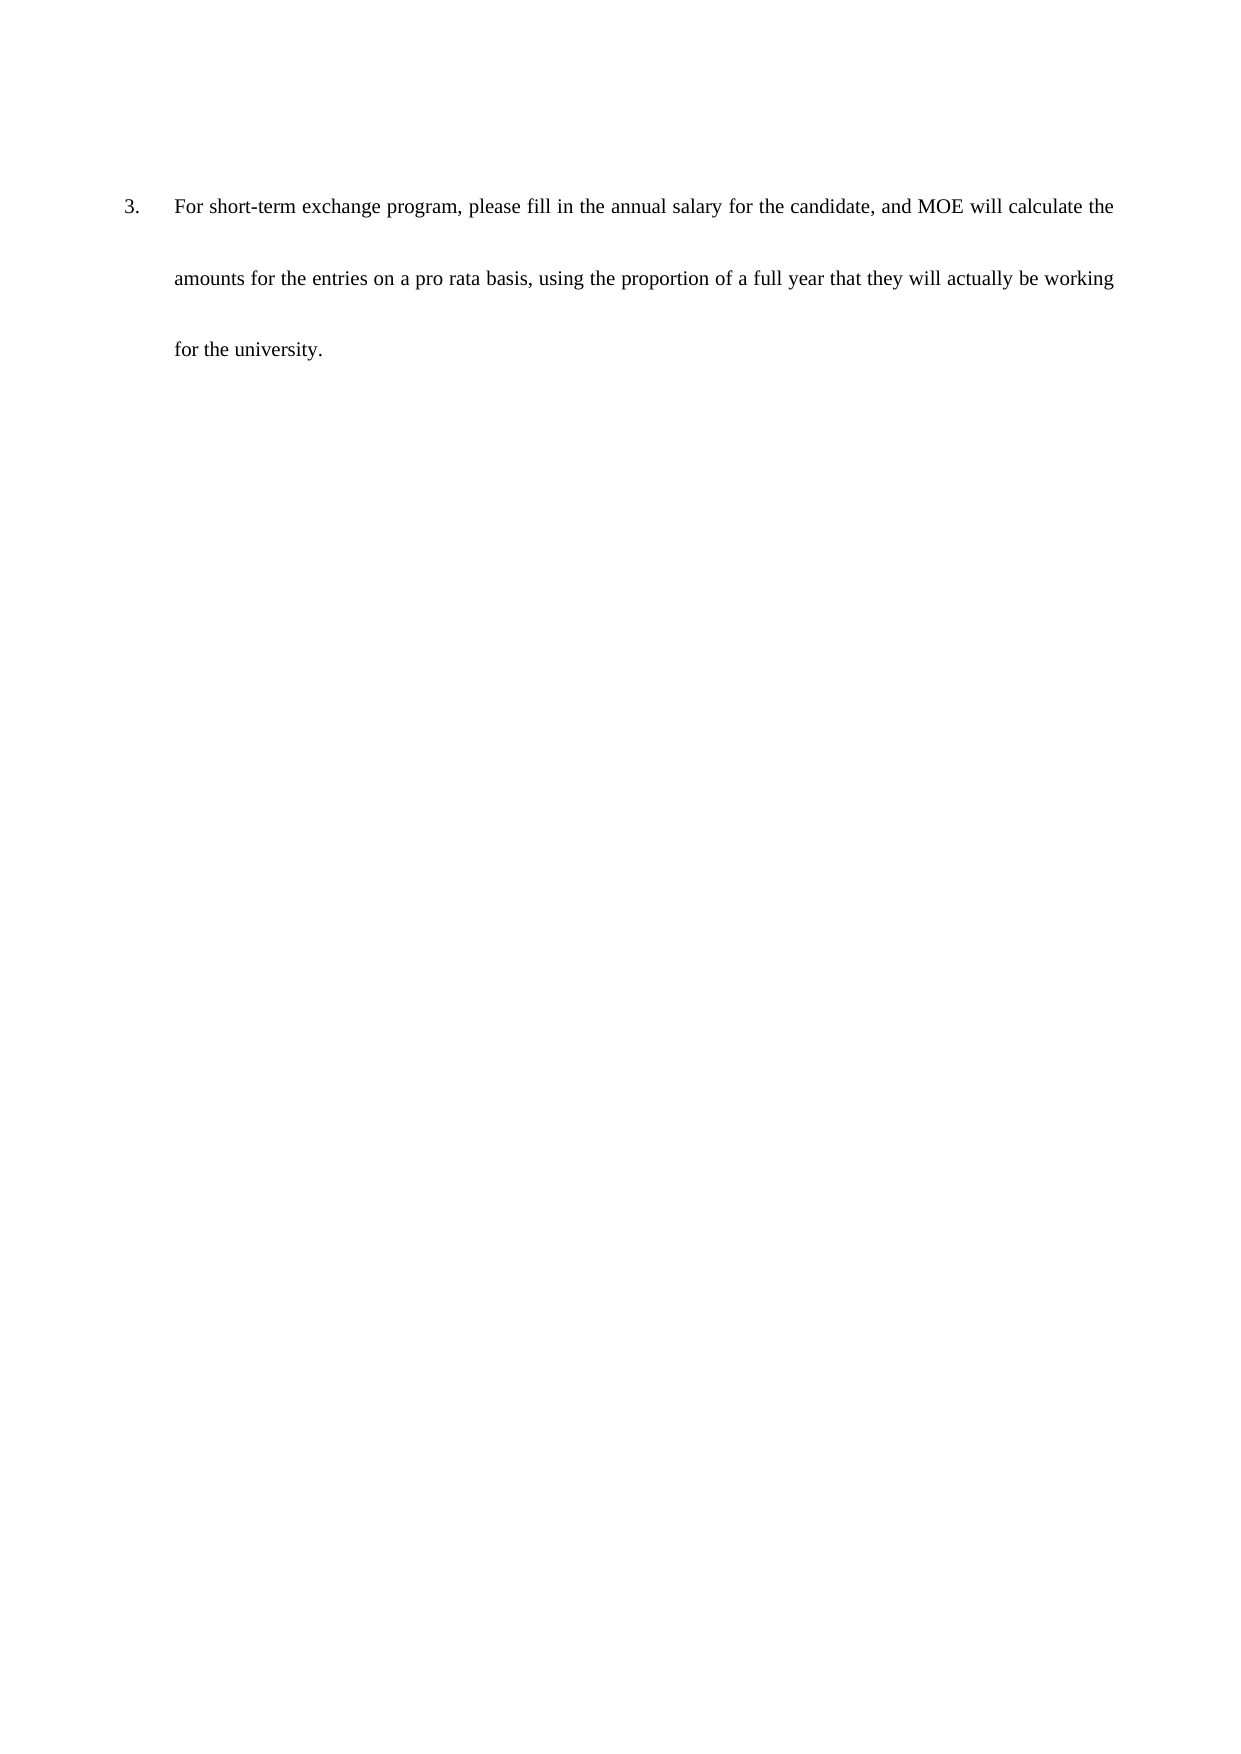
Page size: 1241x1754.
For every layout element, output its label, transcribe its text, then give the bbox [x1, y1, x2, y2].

list For short-term exchange program, please fill in the annual salary for the candidate, and MOE will calculate the amounts for the entries on a pro rata basis, using the proportion of a full year that they will actually be working for the university. [124, 164, 1116, 370]
